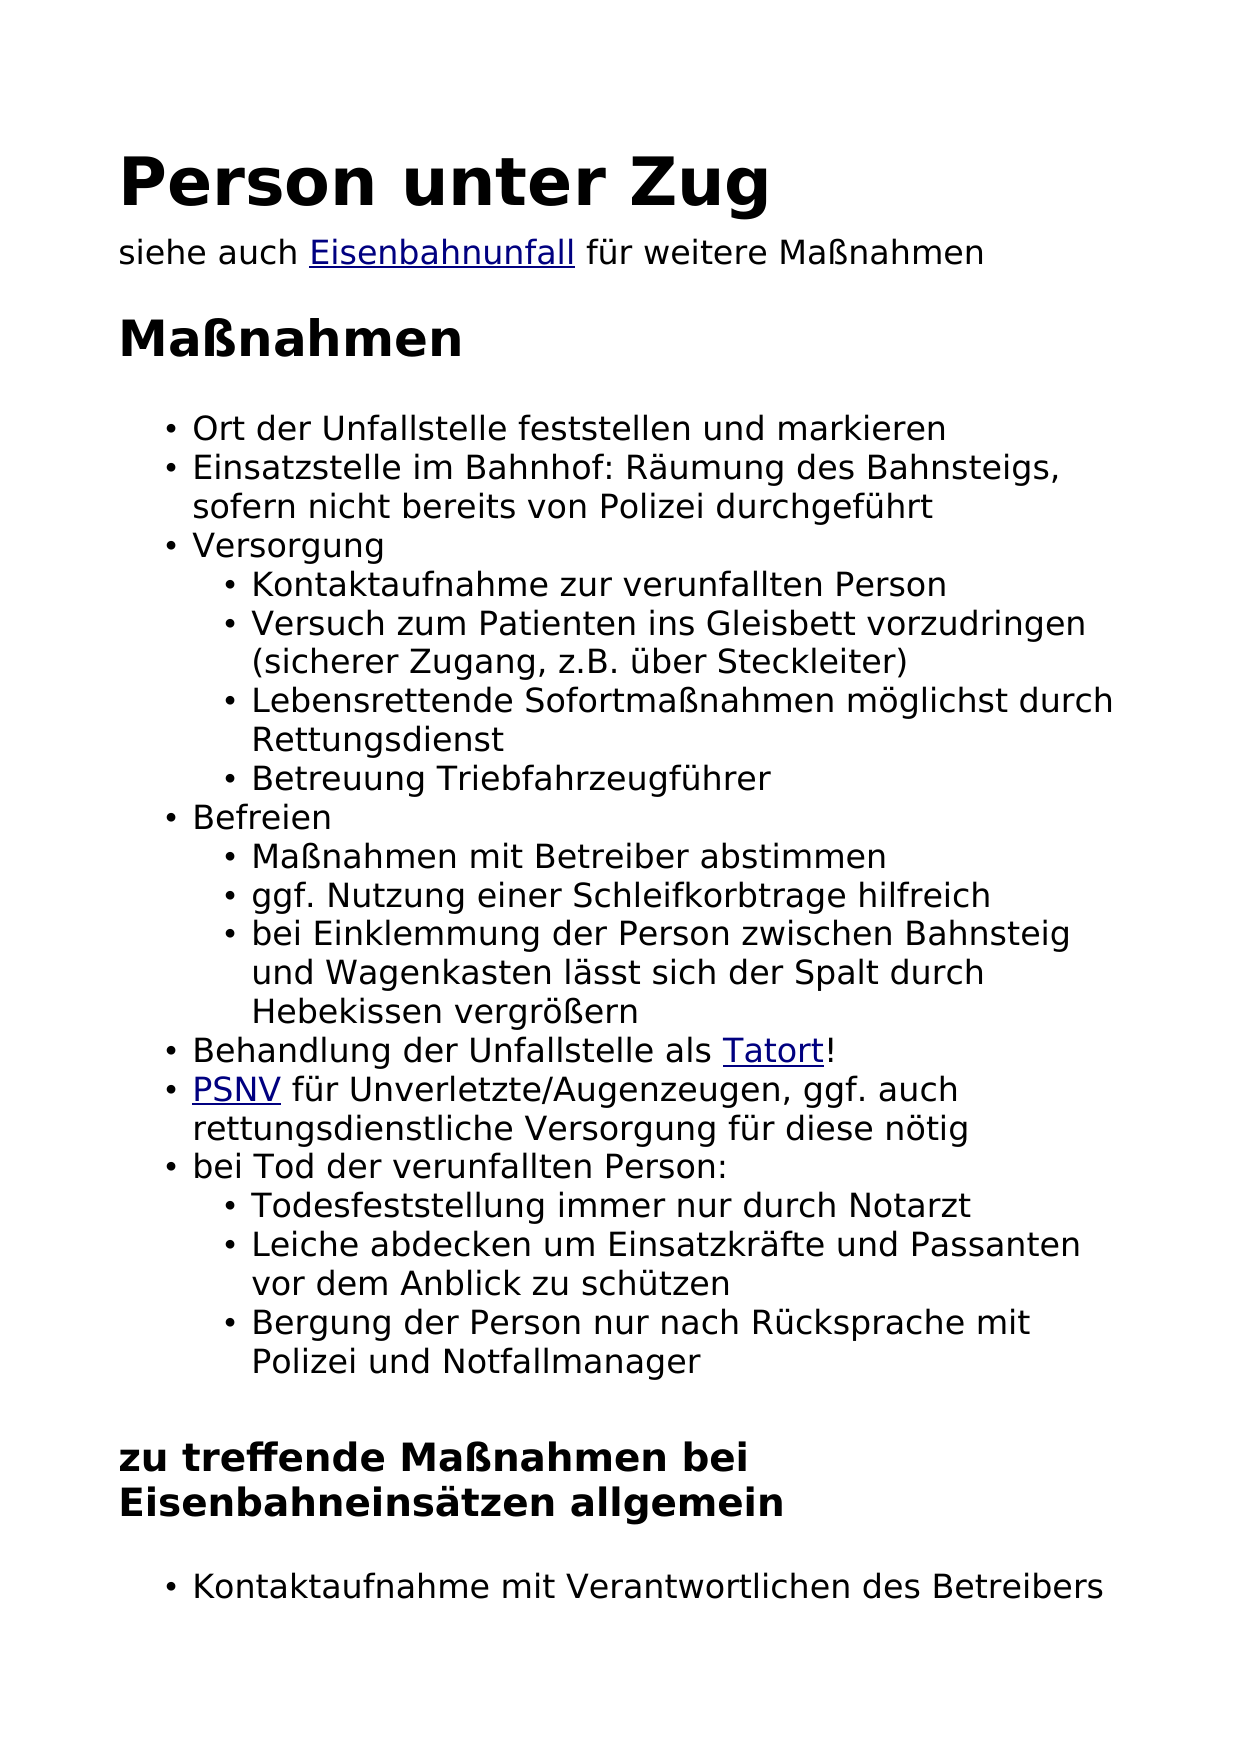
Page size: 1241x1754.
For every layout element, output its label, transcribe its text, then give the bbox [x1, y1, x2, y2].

list Lebensrettende Sofortmaßnahmen möglichst durch Rettungsdienst [236, 682, 1122, 759]
list Versorgung [177, 526, 1122, 565]
list Ort der Unfallstelle feststellen und markieren [177, 410, 1122, 449]
list bei Tod der verunfallten Person: [177, 1148, 1122, 1187]
list Todesfeststellung immer nur durch Notarzt [236, 1187, 1122, 1226]
list Einsatzstelle im Bahnhof: Räumung des Bahnsteigs, sofern nicht bereits von Polizei durchgeführt [177, 449, 1122, 526]
list Betreuung Triebfahrzeugführer [236, 759, 1122, 798]
list Bergung der Person nur nach Rücksprache mit Polizei und Notfallmanager [236, 1303, 1122, 1381]
subtitle Person unter Zug [118, 143, 1122, 221]
subtitle zu treffende Maßnahmen bei Eisenbahneinsätzen allgemein [118, 1436, 1122, 1526]
list Leiche abdecken um Einsatzkräfte und Passanten vor dem Anblick zu schützen [236, 1226, 1122, 1303]
list Befreien [177, 798, 1122, 837]
list ggf. Nutzung einer Schleifkorbtrage hilfreich [236, 876, 1122, 915]
list PSNV für Unverletzte/Augenzeugen, ggf. auch rettungsdienstliche Versorgung für diese nötig [177, 1070, 1122, 1148]
subtitle Maßnahmen [118, 309, 1122, 368]
list Behandlung der Unfallstelle als Tatort! [177, 1031, 1122, 1070]
list Maßnahmen mit Betreiber abstimmen [236, 837, 1122, 876]
list Versuch zum Patienten ins Gleisbett vorzudringen (sicherer Zugang, z.B. über Steckleiter) [236, 604, 1122, 682]
text siehe auch Eisenbahnunfall für weitere Maßnahmen [118, 233, 1122, 272]
list bei Einklemmung der Person zwischen Bahnsteig und Wagenkasten lässt sich der Spalt durch Hebekissen vergrößern [236, 915, 1122, 1031]
list Kontaktaufnahme zur verunfallten Person [236, 565, 1122, 604]
list Kontaktaufnahme mit Verantwortlichen des Betreibers [177, 1568, 1122, 1607]
